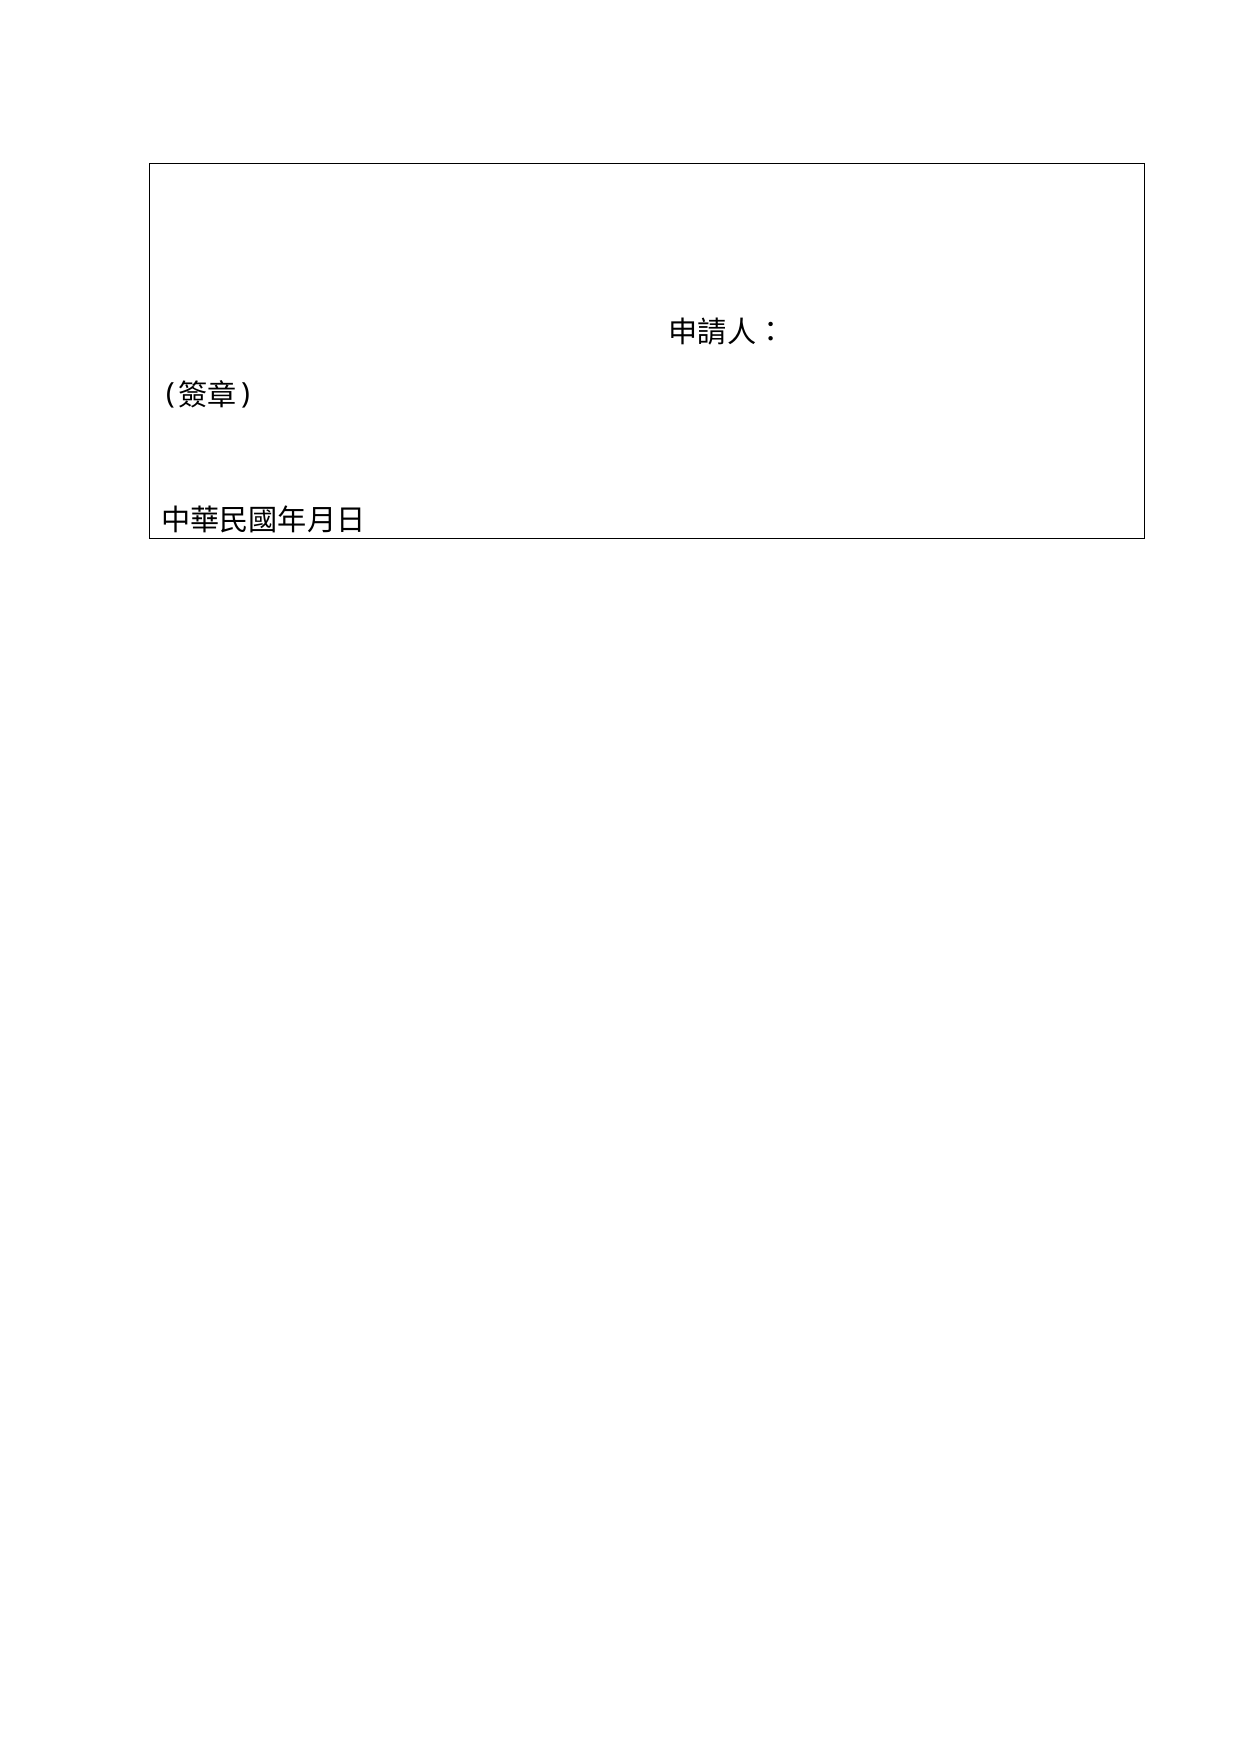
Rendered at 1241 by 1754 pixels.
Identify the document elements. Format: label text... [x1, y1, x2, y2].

table_cell 說明： 一、申請本會會計師事務所服務業調查明細資料時，應據實填列本申請單，向本會主計室提出申請，並確依申請單內容妥為運用，若有變更時需重新填列本申請單交付本會主計室。 二、申請人不得為本人或任何第三人之需要，複製該等資料或將之洩露、告知、交付第三人或以其他任何方式使第三人知悉或利用該等資料，並應善盡善良管理人責任，維護個人資料之安全性。 三、本會僅提供本項統計資料去除個別識別碼之原始檔案，申請人不得進一步要求本會提出各項資料重新整理或分類之資料。 申請人： (簽章) 中華民國年月日 [150, 164, 1144, 538]
